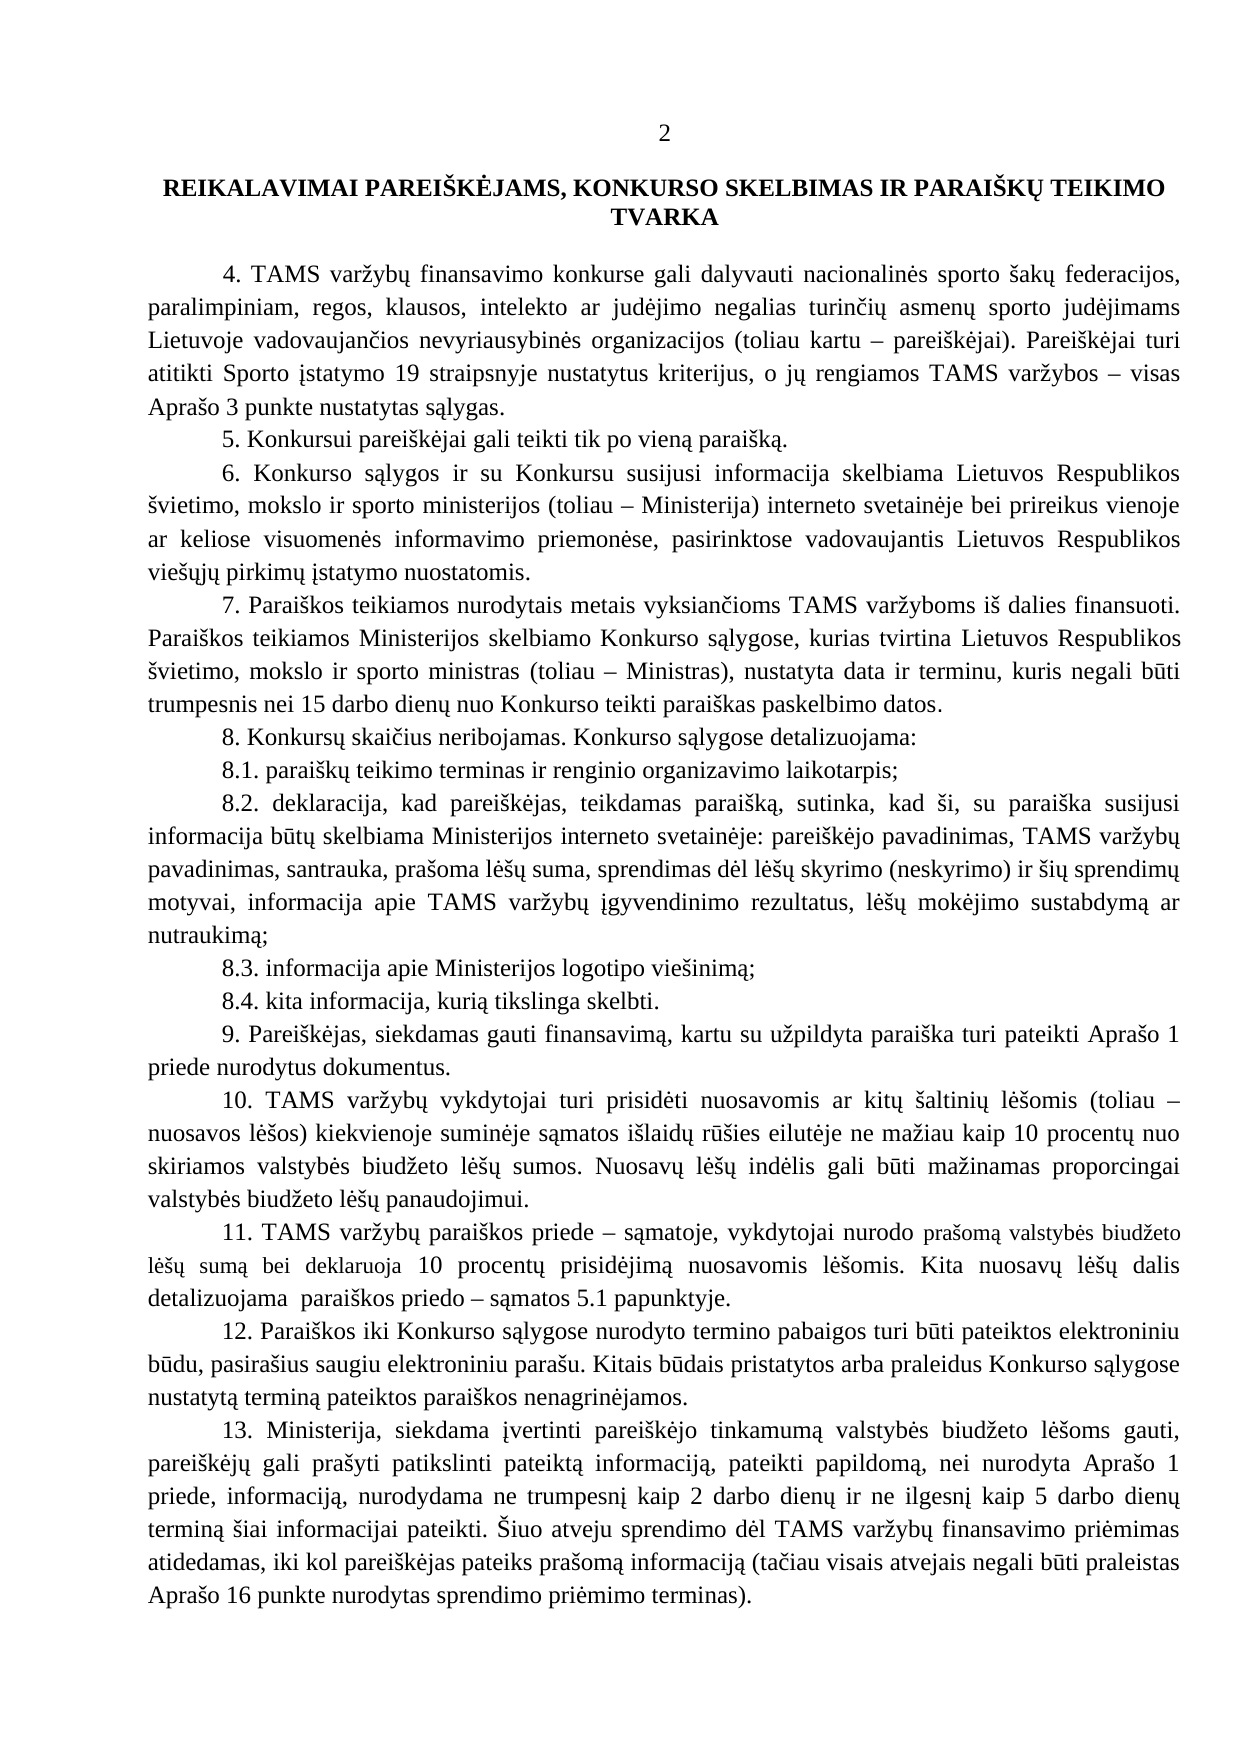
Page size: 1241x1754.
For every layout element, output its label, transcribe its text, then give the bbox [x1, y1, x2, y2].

text 11. TAMS varžybų paraiškos priede – sąmatoje, vykdytojai nurodo prašomą valstybės biudžeto lėšų sumą bei deklaruoja 10 procentų prisidėjimą nuosavomis lėšomis. Kita nuosavų lėšų dalis detalizuojama paraiškos priedo – sąmatos 5.1 papunktyje. [148, 1217, 1181, 1312]
text 13. Ministerija, siekdama įvertinti pareiškėjo tinkamumą valstybės biudžeto lėšoms gauti, pareiškėjų gali prašyti patikslinti pateiktą informaciją, pateikti papildomą, nei nurodyta Aprašo 1 priede, informaciją, nurodydama ne trumpesnį kaip 2 darbo dienų ir ne ilgesnį kaip 5 darbo dienų terminą šiai informacijai pateikti. Šiuo atveju sprendimo dėl TAMS varžybų finansavimo priėmimas atidedamas, iki kol pareiškėjas pateiks prašomą informaciją (tačiau visais atvejais negali būti praleistas Aprašo 16 punkte nurodytas sprendimo priėmimo terminas). [148, 1415, 1181, 1609]
text 8. Konkursų skaičius neribojamas. Konkurso sąlygose detalizuojama: [148, 722, 1181, 751]
text 8.3. informacija apie Ministerijos logotipo viešinimą; [148, 953, 1181, 982]
text 5. Konkursui pareiškėjai gali teikti tik po vieną paraišką. [148, 424, 1181, 453]
text 7. Paraiškos teikiamos nurodytais metais vyksiančioms TAMS varžyboms iš dalies finansuoti. Paraiškos teikiamos Ministerijos skelbiamo Konkurso sąlygose, kurias tvirtina Lietuvos Respublikos švietimo, mokslo ir sporto ministras (toliau – Ministras), nustatyta data ir terminu, kuris negali būti trumpesnis nei 15 darbo dienų nuo Konkurso teikti paraiškas paskelbimo datos. [148, 590, 1181, 718]
text 4. TAMS varžybų finansavimo konkurse gali dalyvauti nacionalinės sporto šakų federacijos, paralimpiniam, regos, klausos, intelekto ar judėjimo negalias turinčių asmenų sporto judėjimams Lietuvoje vadovaujančios nevyriausybinės organizacijos (toliau kartu – pareiškėjai). Pareiškėjai turi atitikti Sporto įstatymo 19 straipsnyje nustatytus kriterijus, o jų rengiamos TAMS varžybos – visas Aprašo 3 punkte nustatytas sąlygas. [148, 259, 1181, 420]
text 8.1. paraiškų teikimo terminas ir renginio organizavimo laikotarpis; [148, 755, 1181, 784]
text REIKALAVIMAI PAREIŠKĖJAMS, KONKURSO SKELBIMAS IR PARAIŠKŲ TEIKIMO TVARKA [148, 173, 1181, 231]
text 10. TAMS varžybų vykdytojai turi prisidėti nuosavomis ar kitų šaltinių lėšomis (toliau – nuosavos lėšos) kiekvienoje suminėje sąmatos išlaidų rūšies eilutėje ne mažiau kaip 10 procentų nuo skiriamos valstybės biudžeto lėšų sumos. Nuosavų lėšų indėlis gali būti mažinamas proporcingai valstybės biudžeto lėšų panaudojimui. [148, 1085, 1181, 1213]
text 9. Pareiškėjas, siekdamas gauti finansavimą, kartu su užpildyta paraiška turi pateikti Aprašo 1 priede nurodytus dokumentus. [148, 1019, 1181, 1081]
text 12. Paraiškos iki Konkurso sąlygose nurodyto termino pabaigos turi būti pateiktos elektroniniu būdu, pasirašius saugiu elektroniniu parašu. Kitais būdais pristatytos arba praleidus Konkurso sąlygose nustatytą terminą pateiktos paraiškos nenagrinėjamos. [148, 1316, 1181, 1411]
text 8.2. deklaracija, kad pareiškėjas, teikdamas paraišką, sutinka, kad ši, su paraiška susijusi informacija būtų skelbiama Ministerijos interneto svetainėje: pareiškėjo pavadinimas, TAMS varžybų pavadinimas, santrauka, prašoma lėšų suma, sprendimas dėl lėšų skyrimo (neskyrimo) ir šių sprendimų motyvai, informacija apie TAMS varžybų įgyvendinimo rezultatus, lėšų mokėjimo sustabdymą ar nutraukimą; [148, 788, 1181, 949]
text 8.4. kita informacija, kurią tikslinga skelbti. [148, 986, 1181, 1015]
text 6. Konkurso sąlygos ir su Konkursu susijusi informacija skelbiama Lietuvos Respublikos švietimo, mokslo ir sporto ministerijos (toliau – Ministerija) interneto svetainėje bei prireikus vienoje ar keliose visuomenės informavimo priemonėse, pasirinktose vadovaujantis Lietuvos Respublikos viešųjų pirkimų įstatymo nuostatomis. [148, 458, 1181, 585]
